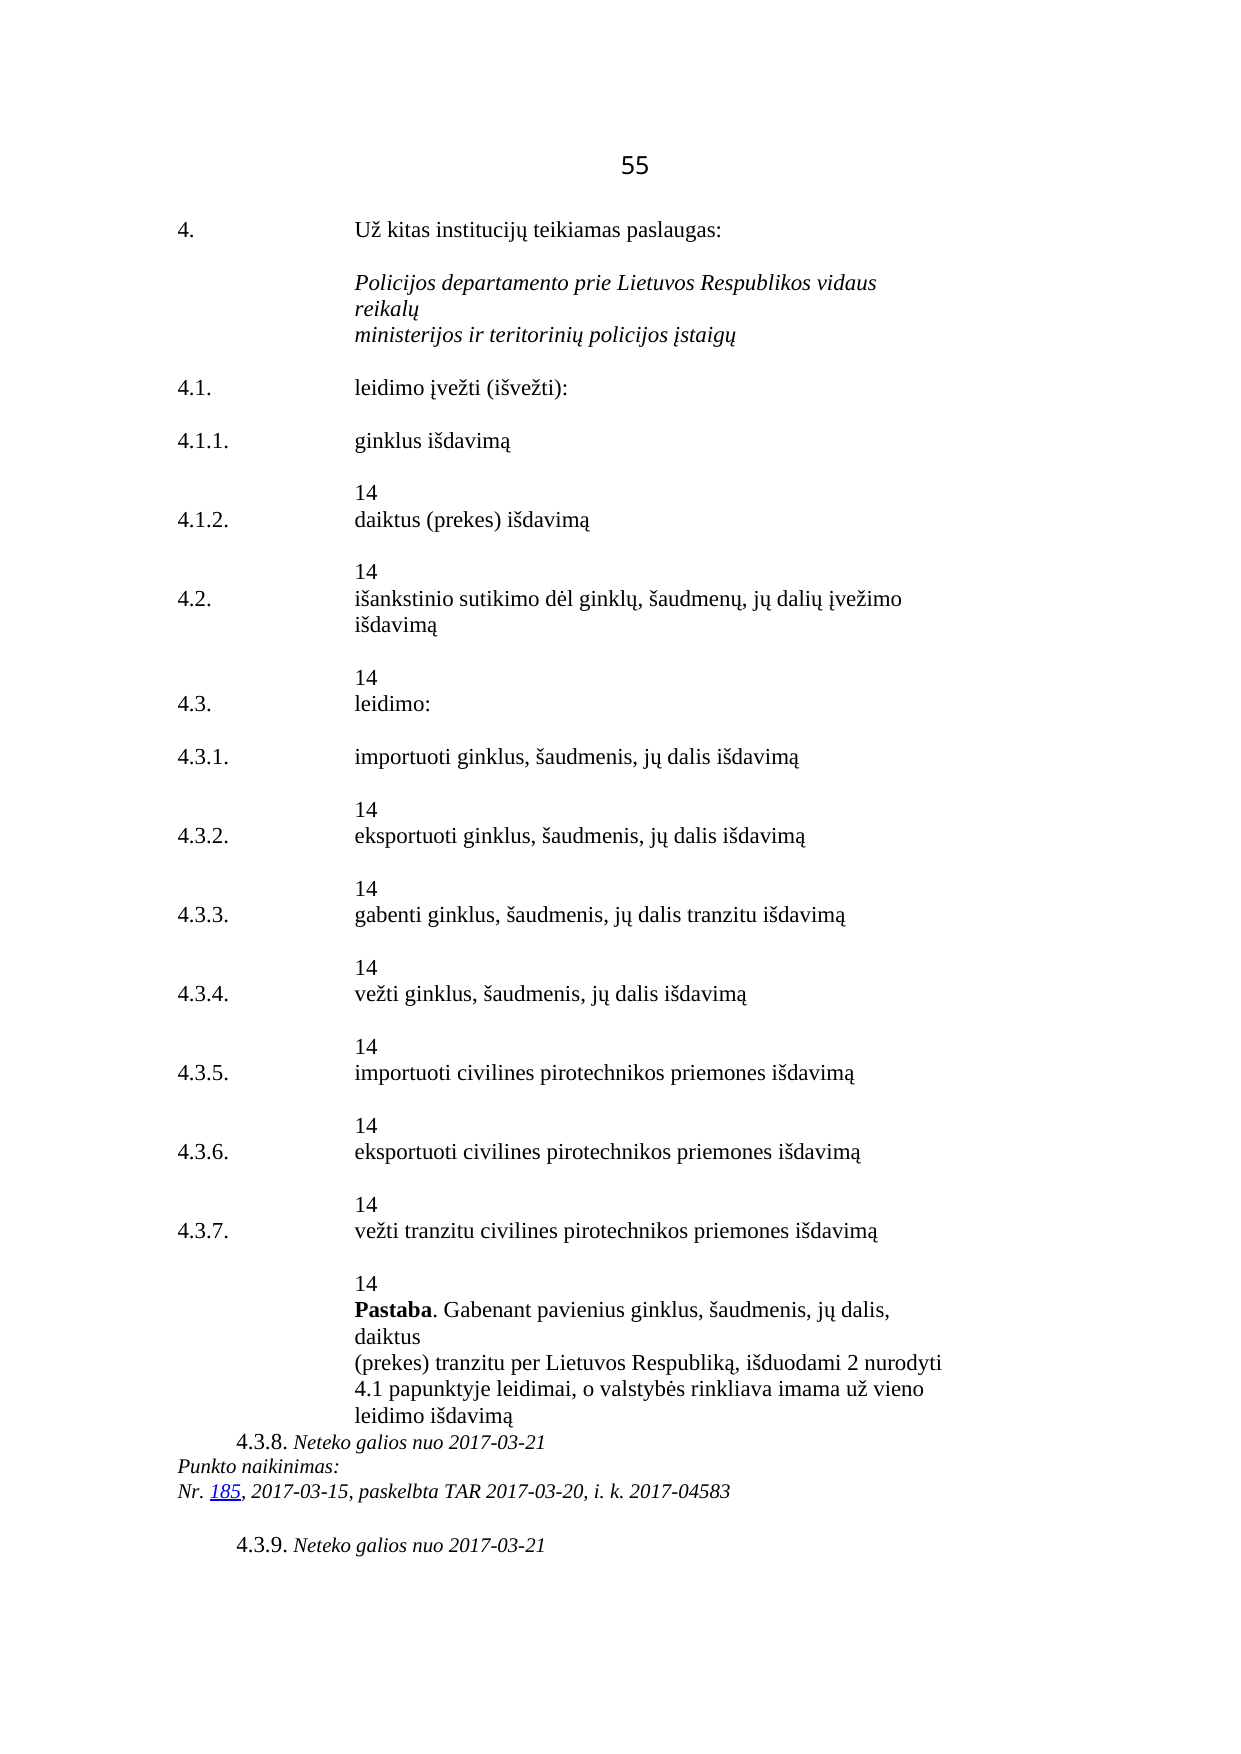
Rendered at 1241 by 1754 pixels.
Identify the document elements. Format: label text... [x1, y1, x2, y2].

text 4.3.9. Neteko galios nuo 2017-03-21 [177, 1531, 1093, 1558]
text išdavimą 14 [354, 611, 945, 690]
text Pastaba. Gabenant pavienius ginklus, šaudmenis, jų dalis, daiktus [177, 1296, 945, 1349]
text 4.3. leidimo: [177, 690, 945, 743]
text 4.1 papunktyje leidimai, o valstybės rinkliava imama už vieno [177, 1375, 945, 1402]
text 4.2. išankstinio sutikimo dėl ginklų, šaudmenų, jų dalių įvežimo [177, 585, 945, 611]
text 4. Už kitas institucijų teikiamas paslaugas: [177, 216, 945, 268]
text 4.3.2. eksportuoti ginklus, šaudmenis, jų dalis išdavimą 14 [177, 822, 945, 901]
text 4.3.3. gabenti ginklus, šaudmenis, jų dalis tranzitu išdavimą 14 [177, 901, 945, 980]
text 4.3.8. Neteko galios nuo 2017-03-21 [177, 1428, 1093, 1454]
text (prekes) tranzitu per Lietuvos Respubliką, išduodami 2 nurodyti [177, 1349, 945, 1375]
text Nr. 185, 2017-03-15, paskelbta TAR 2017-03-20, i. k. 2017-04583 [177, 1478, 1093, 1503]
text 4.1.2. daiktus (prekes) išdavimą 14 [177, 506, 945, 585]
text Punkto naikinimas: [177, 1454, 1093, 1478]
text 4.3.5. importuoti civilines pirotechnikos priemones išdavimą 14 [177, 1059, 945, 1138]
text 4.3.7. vežti tranzitu civilines pirotechnikos priemones išdavimą 14 [177, 1217, 945, 1296]
text 4.3.6. eksportuoti civilines pirotechnikos priemones išdavimą 14 [177, 1138, 945, 1217]
text 4.3.4. vežti ginklus, šaudmenis, jų dalis išdavimą 14 [177, 980, 945, 1059]
text Policijos departamento prie Lietuvos Respublikos vidaus reikalų ministerijos ir teritorinių policijos įstaigų [354, 268, 945, 374]
text 4.3.1. importuoti ginklus, šaudmenis, jų dalis išdavimą 14 [177, 743, 945, 822]
text 4.1.1. ginklus išdavimą 14 [177, 427, 945, 506]
text leidimo išdavimą [177, 1402, 945, 1428]
text 4.1. leidimo įvežti (išvežti): [177, 374, 945, 427]
